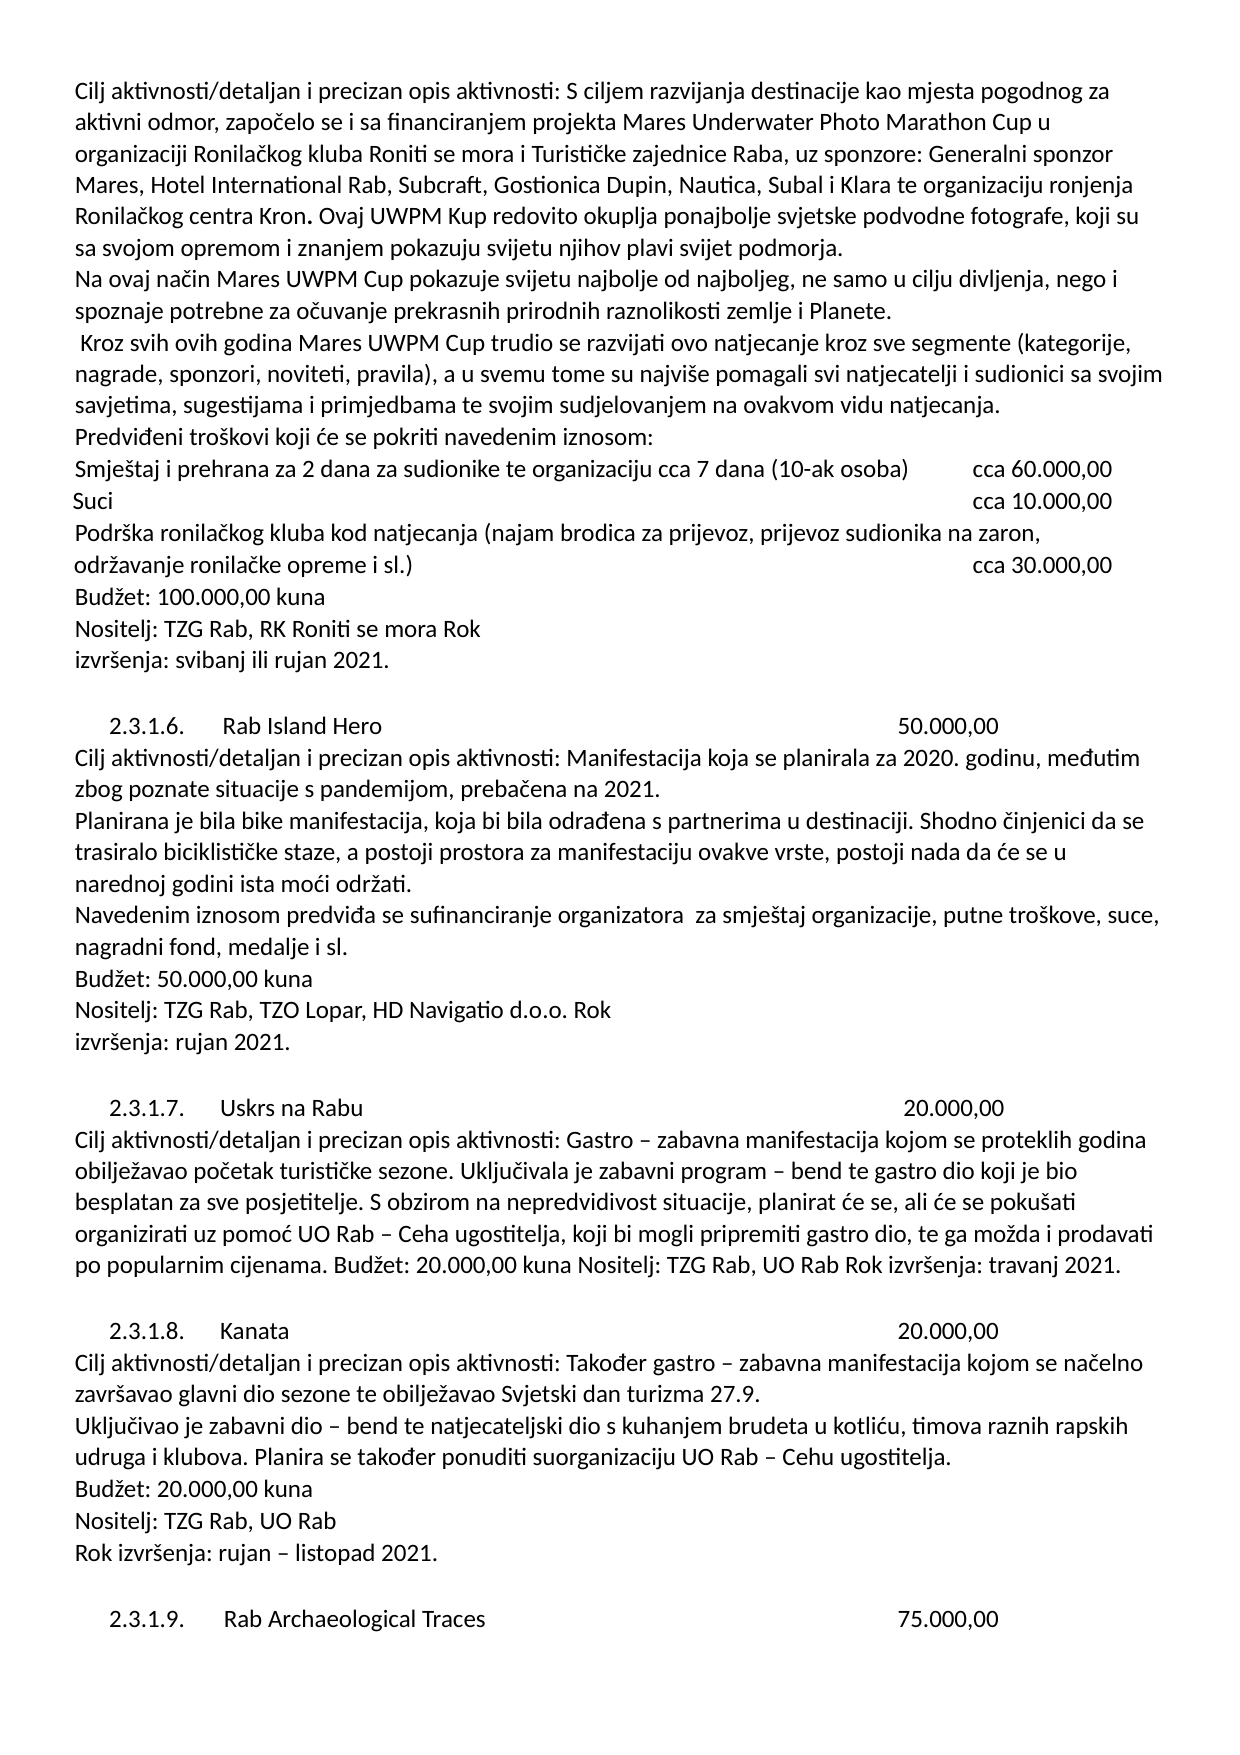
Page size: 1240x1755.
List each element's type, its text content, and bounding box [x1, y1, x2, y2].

text Predviđeni troškovi koji će se pokriti navedenim iznosom: [74, 421, 1164, 452]
text Nositelj: TZG Rab, TZO Lopar, HD Navigatio d.o.o. Rok izvršenja: rujan 2021. [74, 995, 617, 1057]
text Cilj aktivnosti/detaljan i precizan opis aktivnosti: S ciljem razvijanja destinacije kao mjesta pogodnog za aktivni odmor, započelo se i sa financiranjem projekta Mares Underwater Photo Marathon Cup u organizaciji Ronilačkog kluba Roniti se mora i Turističke zajednice Raba, uz sponzore: Generalni sponzor Mares, Hotel International Rab, Subcraft, Gostionica Dupin, Nautica, Subal i Klara te organizaciju ronjenja Ronilačkog centra Kron. Ovaj UWPM Kup redovito okuplja ponajbolje svjetske podvodne fotografe, koji su sa svojom opremom i znanjem pokazuju svijetu njihov plavi svijet podmorja. [74, 75, 1164, 262]
text Rok izvršenja: rujan – listopad 2021. [74, 1537, 1164, 1568]
text Budžet: 50.000,00 kuna [74, 963, 1164, 993]
text Na ovaj način Mares UWPM Cup pokazuje svijetu najbolje od najboljeg, ne samo u cilju divljenja, nego i spoznaje potrebne za očuvanje prekrasnih prirodnih raznolikosti zemlje i Planete. [74, 264, 1164, 326]
text Navedenim iznosom predviđa se sufinanciranje organizatora za smještaj organizacije, putne troškove, suce, nagradni fond, medalje i sl. [74, 899, 1164, 961]
text Cilj aktivnosti/detaljan i precizan opis aktivnosti: Manifestacija koja se planirala za 2020. godinu, međutim zbog poznate situacije s pandemijom, prebačena na 2021. [74, 742, 1164, 804]
text Planirana je bila bike manifestacija, koja bi bila odrađena s partnerima u destinaciji. Shodno činjenici da se trasiralo biciklističke staze, a postoji prostora za manifestaciju ovakve vrste, postoji nada da će se u narednoj godini ista moći održati. [74, 805, 1164, 898]
text Nositelj: TZG Rab, UO Rab [74, 1505, 1164, 1536]
text Nositelj: TZG Rab, RK Roniti se mora Rok izvršenja: svibanj ili rujan 2021. [74, 613, 484, 674]
text Budžet: 20.000,00 kuna [74, 1473, 1164, 1504]
text Suci cca 10.000,00 [42, 485, 1165, 516]
text Kroz svih ovih godina Mares UWPM Cup trudio se razvijati ovo natjecanje kroz sve segmente (kategorije, nagrade, sponzori, noviteti, pravila), a u svemu tome su najviše pomagali svi natjecatelji i sudionici sa svojim savjetima, sugestijama i primjedbama te svojim sudjelovanjem na ovakvom vidu natjecanja. [74, 327, 1164, 420]
text 2.3.1.9. Rab Archaeological Traces 75.000,00 [42, 1603, 1165, 1633]
text Smještaj i prehrana za 2 dana za sudionike te organizaciju cca 7 dana (10-ak osoba) cca 60.000,00 [42, 453, 1165, 484]
text 2.3.1.8. Kanata 20.000,00 [42, 1315, 1165, 1346]
text Uključivao je zabavni dio – bend te natjecateljski dio s kuhanjem brudeta u kotliću, timova raznih rapskih udruga i klubova. Planira se također ponuditi suorganizaciju UO Rab – Cehu ugostitelja. [74, 1410, 1164, 1472]
text Budžet: 100.000,00 kuna [74, 581, 1164, 611]
text Podrška ronilačkog kluba kod natjecanja (najam brodica za prijevoz, prijevoz sudionika na zaron, [74, 517, 1164, 548]
text Cilj aktivnosti/detaljan i precizan opis aktivnosti: Također gastro – zabavna manifestacija kojom se načelno završavao glavni dio sezone te obilježavao Svjetski dan turizma 27.9. [74, 1347, 1164, 1409]
text Cilj aktivnosti/detaljan i precizan opis aktivnosti: Gastro – zabavna manifestacija kojom se proteklih godina obilježavao početak turističke sezone. Uključivala je zabavni program – bend te gastro dio koji je bio besplatan za sve posjetitelje. S obzirom na nepredvidivost situacije, planirat će se, ali će se pokušati organizirati uz pomoć UO Rab – Ceha ugostitelja, koji bi mogli pripremiti gastro dio, te ga možda i prodavati po popularnim cijenama. Budžet: 20.000,00 kuna Nositelj: TZG Rab, UO Rab Rok izvršenja: travanj 2021. [74, 1124, 1164, 1280]
text 2.3.1.7. Uskrs na Rabu 20.000,00 [42, 1092, 1165, 1122]
text 2.3.1.6. Rab Island Hero 50.000,00 [42, 710, 1165, 740]
text održavanje ronilačke opreme i sl.) cca 30.000,00 [42, 549, 1165, 579]
